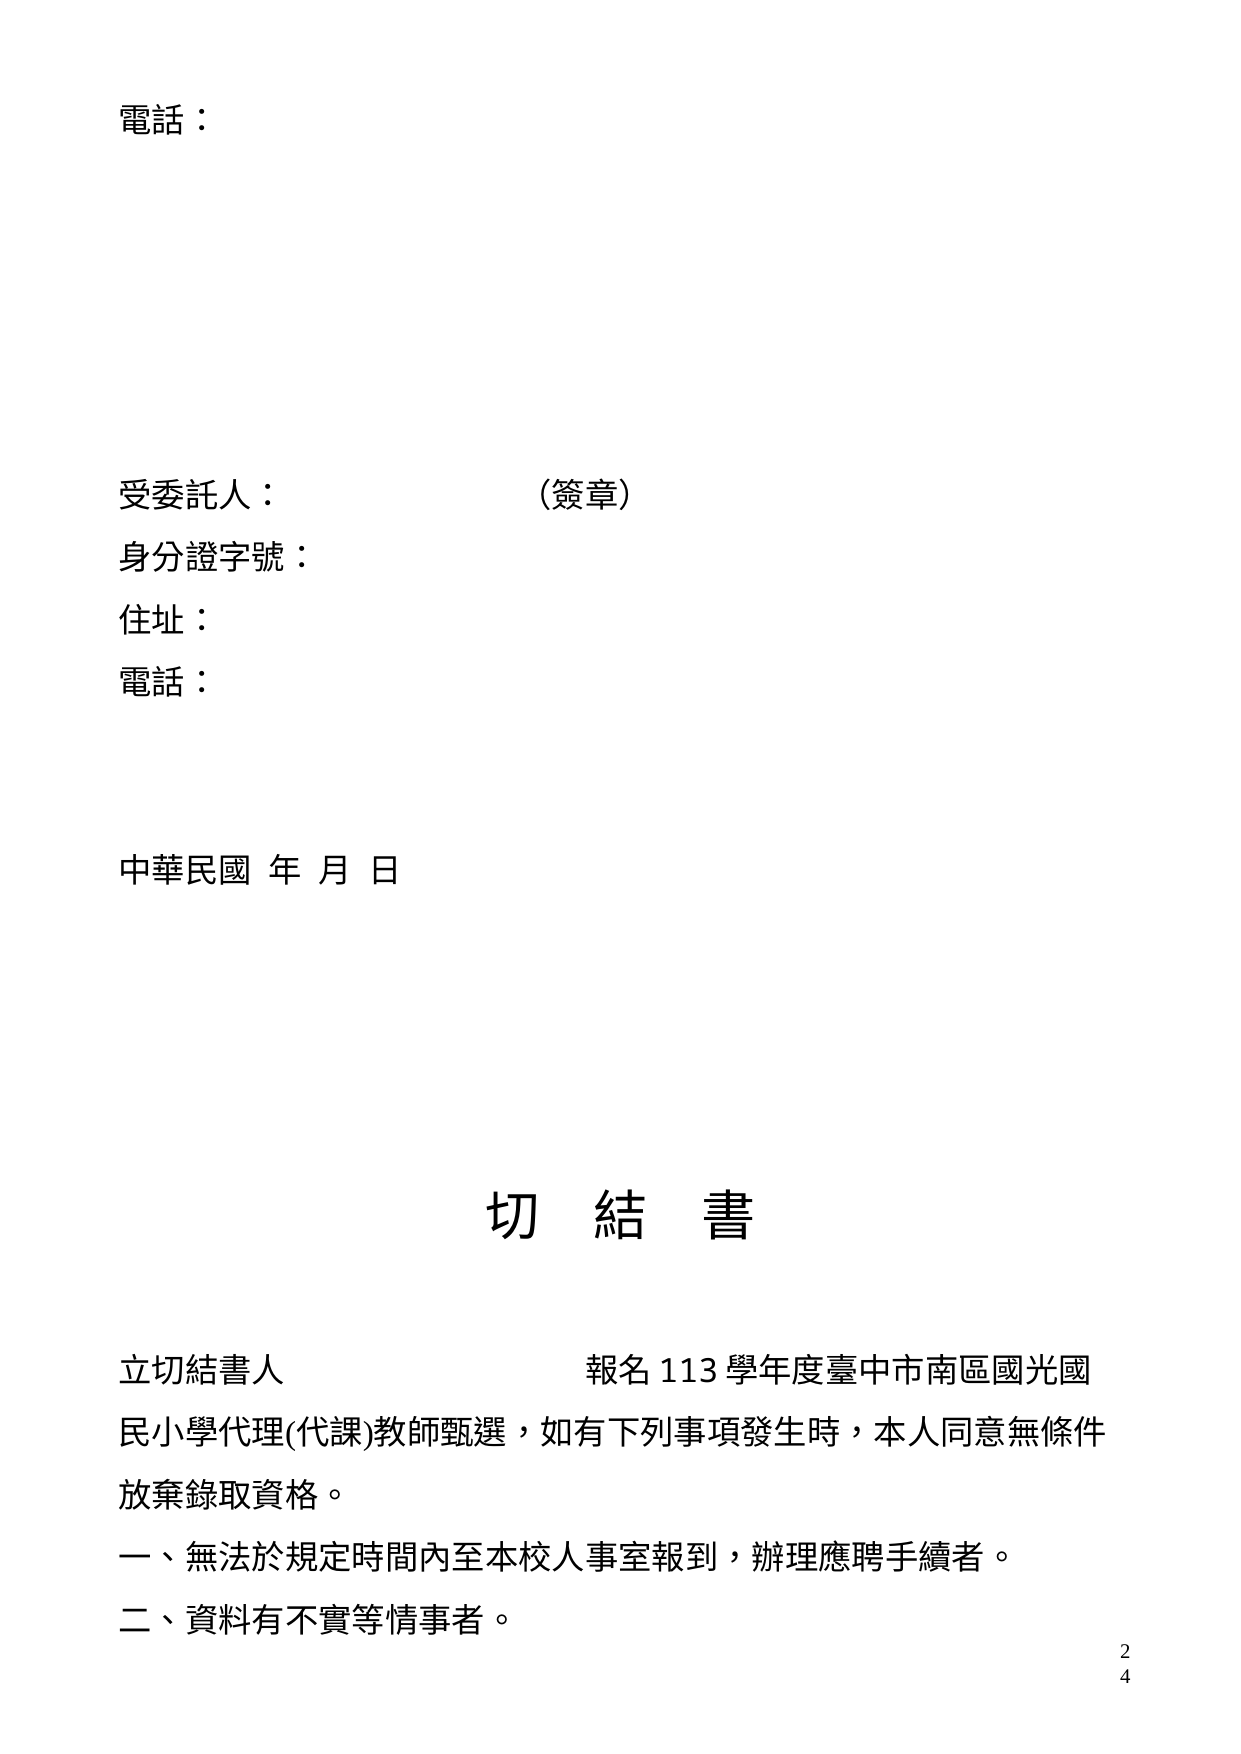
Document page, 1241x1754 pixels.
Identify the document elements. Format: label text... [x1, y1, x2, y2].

text 住址： [118, 576, 1122, 638]
text 電話： [118, 638, 1122, 701]
text 二、資料有不實等情事者。 [118, 1576, 1122, 1638]
text 電話： [118, 76, 1122, 138]
text 一、無法於規定時間內至本校人事室報到，辦理應聘手續者。 [118, 1513, 1122, 1576]
text 切 結 書 [118, 1138, 1122, 1263]
text 中華民國 年 月 日 [118, 826, 1122, 888]
text 身分證字號： [118, 513, 1122, 576]
text 立切結書人 報名113學年度臺中市南區國光國民小學代理(代課)教師甄選，如有下列事項發生時，本人同意無條件放棄錄取資格。 [118, 1326, 1122, 1513]
text 受委託人： （簽章） [118, 451, 1122, 513]
